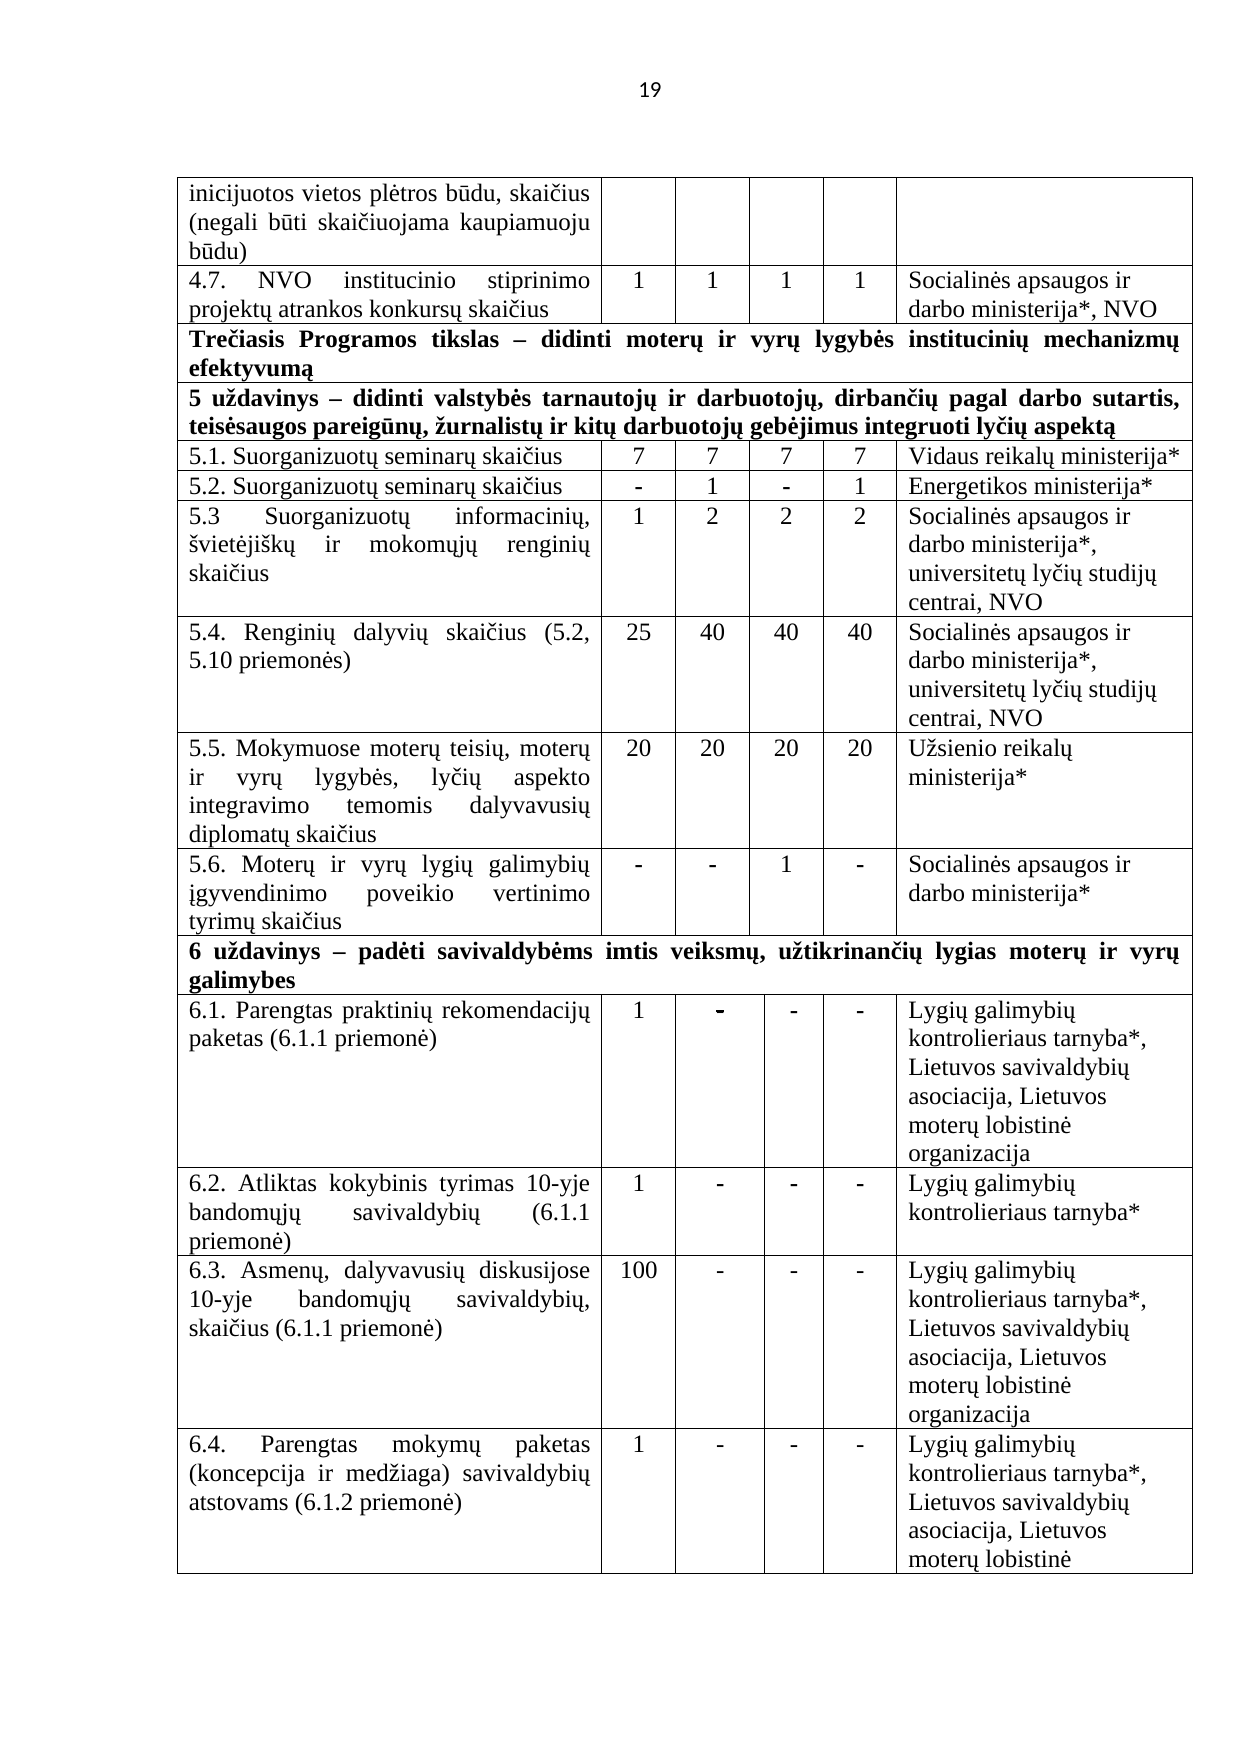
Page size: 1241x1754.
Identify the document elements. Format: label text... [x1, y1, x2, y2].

table_cell 6.4. Parengtas mokymų paketas (koncepcija ir medžiaga) savivaldybių atstovams (6.1.2 priemonė) [178, 1429, 601, 1573]
table_cell 2 [824, 501, 896, 616]
table_cell 7 [676, 441, 749, 470]
table_cell Trečiasis Programos tikslas – didinti moterų ir vyrų lygybės institucinių mechanizmų efektyvumą [178, 324, 1192, 382]
table_cell [750, 178, 823, 264]
table_cell Socialinės apsaugos ir darbo ministerija*, universitetų lyčių studijų centrai, NVO [897, 617, 1192, 732]
table_cell 40 [750, 617, 823, 732]
table_cell 1 [602, 995, 675, 1167]
table_cell - [824, 1168, 896, 1254]
table_cell 1 [602, 501, 675, 616]
table_cell 20 [602, 733, 675, 848]
table_cell Lygių galimybių kontrolieriaus tarnyba* [897, 1168, 1192, 1254]
table_cell - [824, 995, 896, 1167]
table_cell 1 [602, 1168, 675, 1254]
table_cell - [676, 1256, 764, 1428]
table_cell 7 [824, 441, 896, 470]
table_cell 1 [602, 1429, 675, 1573]
table_cell 25 [602, 617, 675, 732]
table_cell - [765, 1168, 823, 1254]
table_cell 7 [602, 441, 675, 470]
table_cell 40 [824, 617, 896, 732]
table_cell 5 uždavinys – didinti valstybės tarnautojų ir darbuotojų, dirbančių pagal darbo sutartis, teisėsaugos pareigūnų, žurnalistų ir kitų darbuotojų gebėjimus integruoti lyčių aspektą [178, 383, 1192, 440]
table_cell 4.7. NVO institucinio stiprinimo projektų atrankos konkursų skaičius [178, 266, 601, 323]
table_cell - [602, 849, 675, 935]
table_cell 5.4. Renginių dalyvių skaičius (5.2, 5.10 priemonės) [178, 617, 601, 732]
table_cell 2 [676, 501, 749, 616]
table_cell 6.1. Parengtas praktinių rekomendacijų paketas (6.1.1 priemonė) [178, 995, 601, 1167]
table_cell Vidaus reikalų ministerija* [897, 441, 1192, 470]
table_cell Socialinės apsaugos ir darbo ministerija*, universitetų lyčių studijų centrai, NVO [897, 501, 1192, 616]
table_cell - [676, 1168, 764, 1254]
table_cell 1 [602, 266, 675, 323]
table_cell Lygių galimybių kontrolieriaus tarnyba*, Lietuvos savivaldybių asociacija, Lietuvos moterų lobistinė [897, 1429, 1192, 1573]
table_cell - [750, 471, 823, 500]
table_cell 100 [602, 1256, 675, 1428]
table_cell 1 [824, 471, 896, 500]
table_cell 5.1. Suorganizuotų seminarų skaičius [178, 441, 601, 470]
table_cell Lygių galimybių kontrolieriaus tarnyba*, Lietuvos savivaldybių asociacija, Lietuvos moterų lobistinė organizacija [897, 995, 1192, 1167]
table_cell 1 [676, 471, 749, 500]
table_cell 20 [824, 733, 896, 848]
table_cell 5.5. Mokymuose moterų teisių, moterų ir vyrų lygybės, lyčių aspekto integravimo temomis dalyvavusių diplomatų skaičius [178, 733, 601, 848]
table_cell 1 [676, 266, 749, 323]
table_cell Socialinės apsaugos ir darbo ministerija*, NVO [897, 266, 1192, 323]
table_cell 20 [750, 733, 823, 848]
table_cell 6.3. Asmenų, dalyvavusių diskusijose 10-yje bandomųjų savivaldybių, skaičius (6.1.1 priemonė) [178, 1256, 601, 1428]
table_cell - [765, 1429, 823, 1573]
table_cell 5.2. Suorganizuotų seminarų skaičius [178, 471, 601, 500]
table_cell - [602, 471, 675, 500]
table_cell 40 [676, 617, 749, 732]
table_cell - [765, 1256, 823, 1428]
table_cell - [824, 1429, 896, 1573]
table_cell - [676, 1429, 764, 1573]
table_cell 5.3 Suorganizuotų informacinių, švietėjiškų ir mokomųjų renginių skaičius [178, 501, 601, 616]
table_cell - [765, 995, 823, 1167]
table_cell [897, 178, 1192, 264]
table_cell 7 [750, 441, 823, 470]
table_cell Socialinės apsaugos ir darbo ministerija* [897, 849, 1192, 935]
table_cell 1 [824, 266, 896, 323]
table_cell - [676, 995, 764, 1167]
table_cell [676, 178, 749, 264]
table_cell 5.6. Moterų ir vyrų lygių galimybių įgyvendinimo poveikio vertinimo tyrimų skaičius [178, 849, 601, 935]
table_cell 1 [750, 266, 823, 323]
table_cell - [824, 849, 896, 935]
table_cell 6.2. Atliktas kokybinis tyrimas 10-yje bandomųjų savivaldybių (6.1.1 priemonė) [178, 1168, 601, 1254]
table_cell 2 [750, 501, 823, 616]
table_cell inicijuotos vietos plėtros būdu, skaičius (negali būti skaičiuojama kaupiamuoju būdu) [178, 178, 601, 264]
table_cell Užsienio reikalų ministerija* [897, 733, 1192, 848]
table_cell [824, 178, 896, 264]
table_cell 1 [750, 849, 823, 935]
table_cell Lygių galimybių kontrolieriaus tarnyba*, Lietuvos savivaldybių asociacija, Lietuvos moterų lobistinė organizacija [897, 1256, 1192, 1428]
table_cell [602, 178, 675, 264]
table_cell 6 uždavinys – padėti savivaldybėms imtis veiksmų, užtikrinančių lygias moterų ir vyrų galimybes [178, 936, 1192, 994]
table_cell - [824, 1256, 896, 1428]
table_cell 20 [676, 733, 749, 848]
table_cell - [676, 849, 749, 935]
table_cell Energetikos ministerija* [897, 471, 1192, 500]
